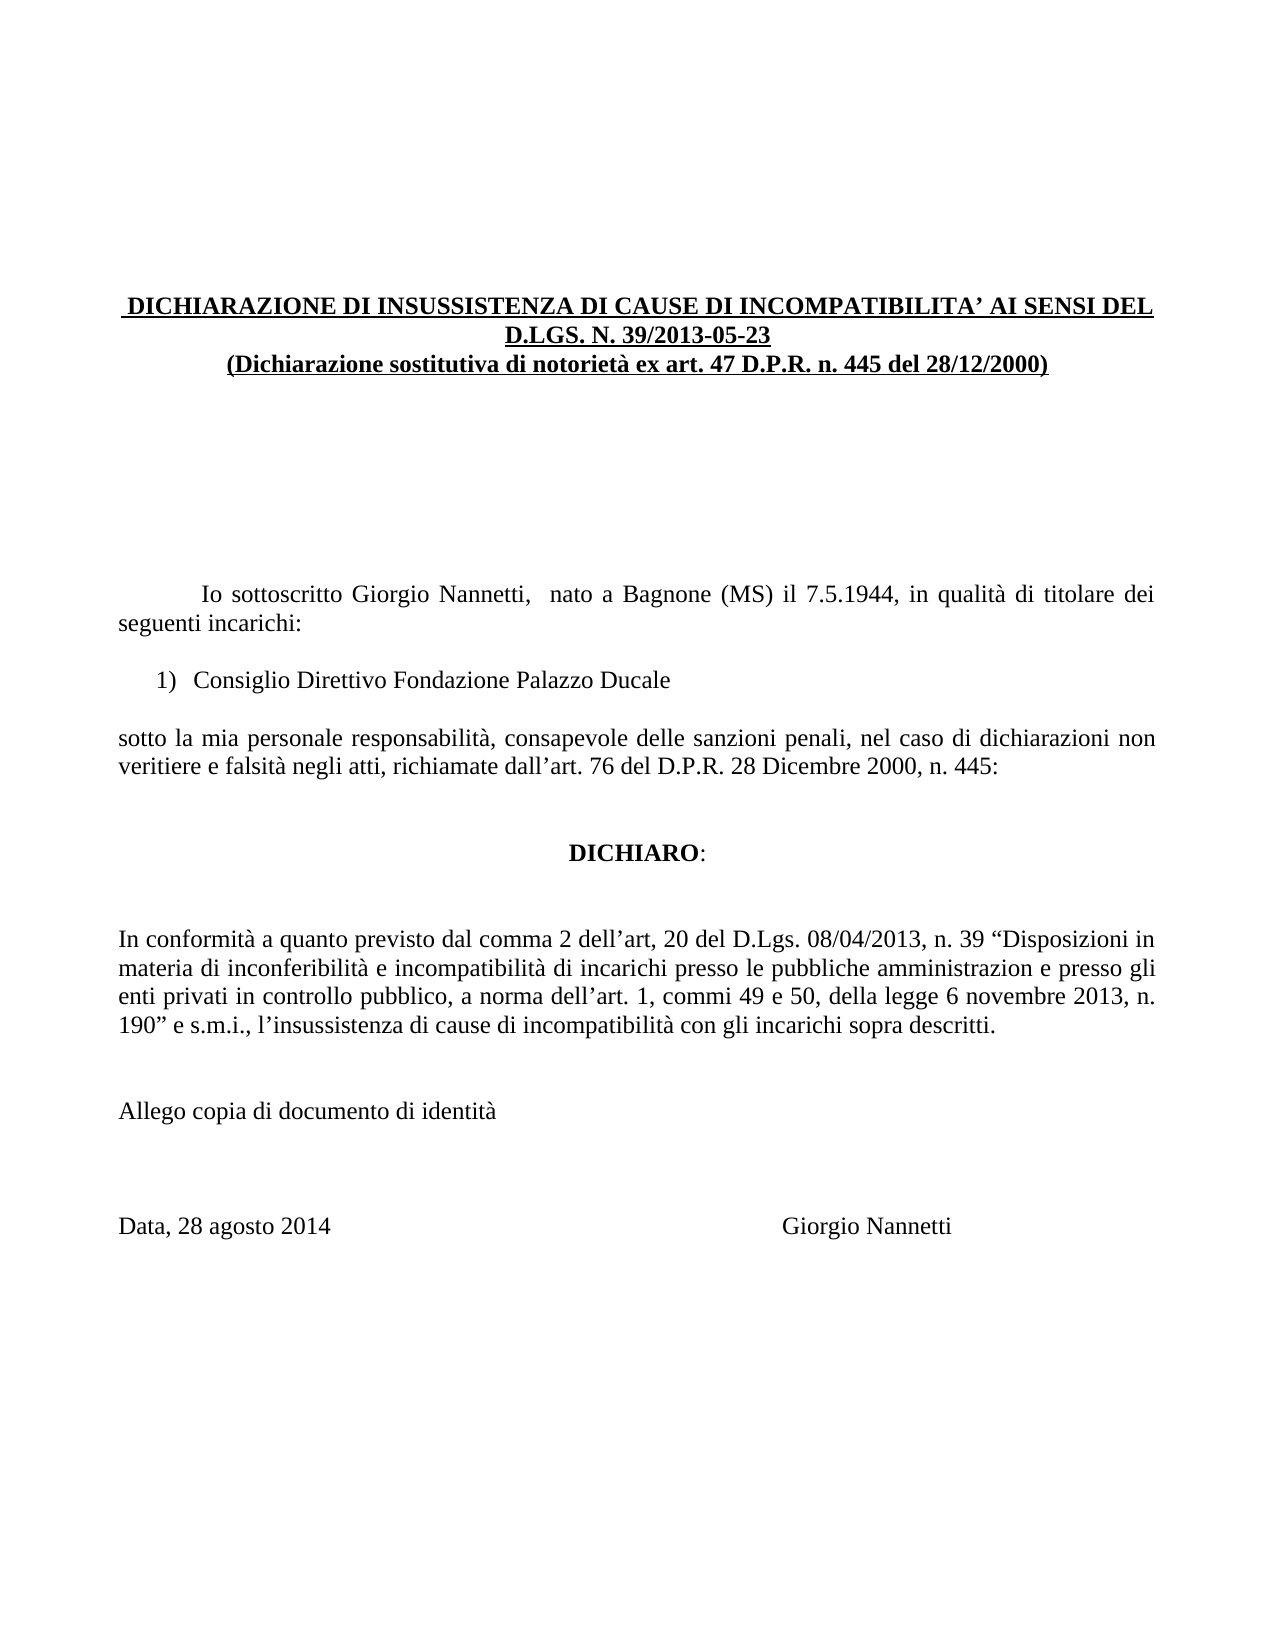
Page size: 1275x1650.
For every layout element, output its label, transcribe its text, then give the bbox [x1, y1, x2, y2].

list Consiglio Direttivo Fondazione Palazzo Ducale [156, 665, 1157, 694]
text Data, 28 agosto 2014 Giorgio Nannetti [118, 1211, 1157, 1240]
text DICHIARO: [118, 838, 1157, 866]
text In conformità a quanto previsto dal comma 2 dell’art, 20 del D.Lgs. 08/04/2013, n. 39 “Disposizioni in materia di inconferibilità e incompatibilità di incarichi presso le pubbliche amministrazion e presso gli enti privati in controllo pubblico, a norma dell’art. 1, commi 49 e 50, della legge 6 novembre 2013, n. 190” e s.m.i., l’insussistenza di cause di incompatibilità con gli incarichi sopra descritti. [118, 924, 1157, 1039]
text Io sottoscritto Giorgio Nannetti, nato a Bagnone (MS) il 7.5.1944, in qualità di titolare dei seguenti incarichi: [118, 579, 1157, 636]
text (Dichiarazione sostitutiva di notorietà ex art. 47 D.P.R. n. 445 del 28/12/2000) [118, 349, 1157, 378]
text DICHIARAZIONE DI INSUSSISTENZA DI CAUSE DI INCOMPATIBILITA’ AI SENSI DEL D.LGS. N. 39/2013-05-23 [118, 291, 1157, 349]
text Allego copia di documento di identità [118, 1096, 1157, 1125]
text sotto la mia personale responsabilità, consapevole delle sanzioni penali, nel caso di dichiarazioni non veritiere e falsità negli atti, richiamate dall’art. 76 del D.P.R. 28 Dicembre 2000, n. 445: [118, 723, 1157, 780]
